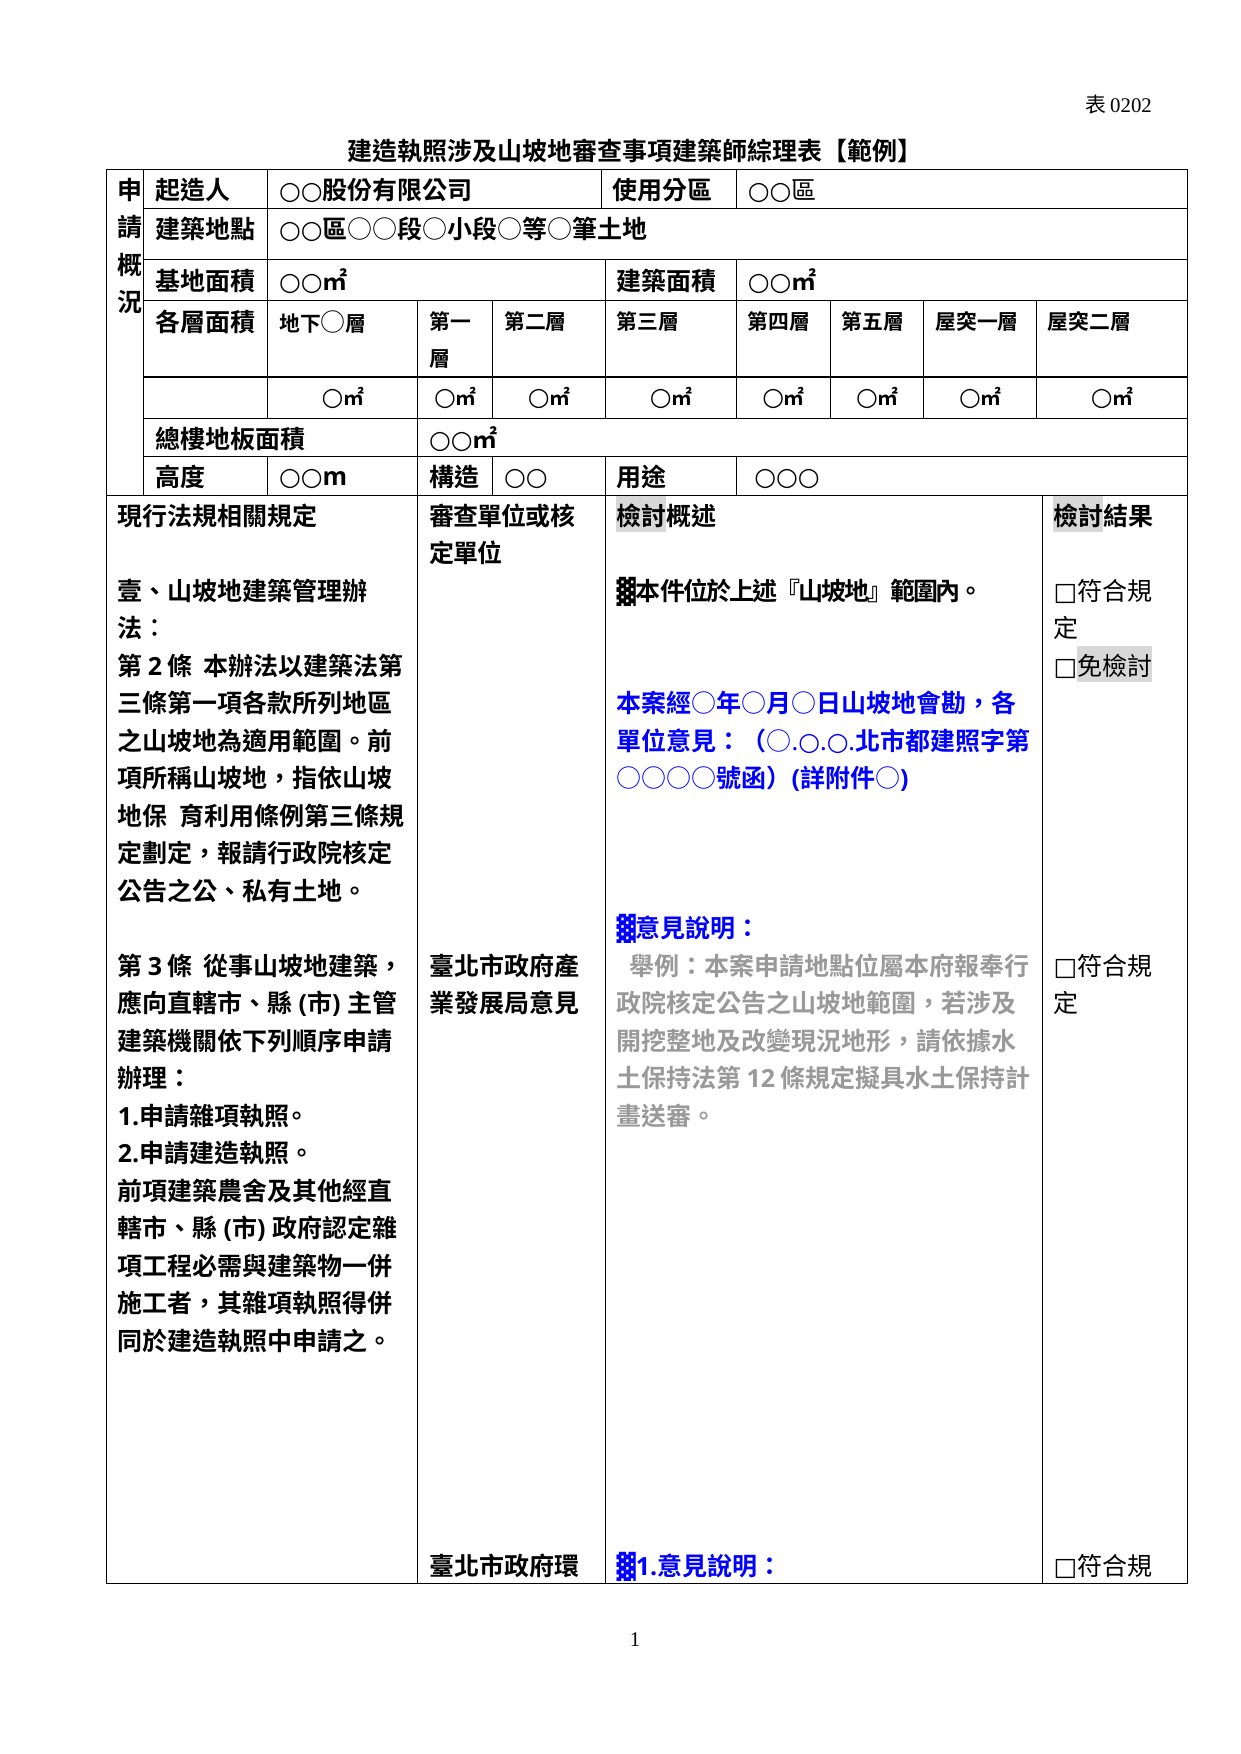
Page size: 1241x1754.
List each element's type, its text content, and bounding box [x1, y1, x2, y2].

table_cell 第五層 [831, 301, 923, 376]
table_cell ○○㎡ [268, 260, 605, 300]
table_cell 用途 [606, 457, 736, 494]
table_cell ○㎡ [831, 378, 923, 417]
table_cell ○○m [268, 457, 417, 494]
table_cell 基地面積 [144, 260, 267, 300]
table_header 起造人 [144, 170, 267, 208]
table_cell 第一層 [418, 301, 492, 376]
table_header 使用分區 [602, 170, 736, 208]
table_cell 審查單位或核定單位 臺北市政府產業發展局意見 臺北市政府環 [418, 496, 605, 1583]
table_cell 建築面積 [606, 260, 736, 300]
table_cell 第四層 [737, 301, 830, 376]
table_cell ○㎡ [493, 378, 605, 417]
table_header ○○區 [737, 170, 1187, 208]
table_cell ○○㎡ [418, 419, 1187, 456]
table_cell 構造 [418, 457, 492, 494]
table_cell 屋突二層 [1037, 301, 1187, 376]
table_cell [144, 378, 267, 417]
table_cell 屋突一層 [924, 301, 1036, 376]
table_cell 第三層 [606, 301, 736, 376]
table_cell 高度 [144, 457, 267, 494]
table_cell 現行法規相關規定 壹、山坡地建築管理辦法︰ 第2條 本辦法以建築法第三條第一項各款所列地區之山坡地為適用範圍。前項所稱山坡地，指依山坡地保 育利用條例第三條規定劃定，報請行政院核定公告之公、私有土地。 第3條 從事山坡地建築，應向直轄市、縣 (市) 主管建築機關依下列順序申請辦理： 1.申請雜項執照。 2.申請建造執照。 前項建築農舍及其他經直轄市、縣 (市) 政府認定雜項工程必需與建築物一併施工者，其雜項執照得併同於建造執照中申請之。 [107, 496, 417, 1583]
text 建造執照涉及山坡地審查事項建築師綜理表【範例】 [118, 131, 1152, 169]
table_cell 總樓地板面積 [144, 419, 417, 456]
table_cell ○○○ [737, 457, 1187, 494]
table_cell 檢討結果 □符合規定 □免檢討 □符合規定 □符合規 [1043, 496, 1187, 1583]
table_cell ○㎡ [418, 378, 492, 417]
table_cell ○㎡ [268, 378, 417, 417]
table_cell 各層面積 [144, 301, 267, 376]
table_cell ○○區○○段○小段○等○筆土地 [268, 209, 1187, 259]
table_header ○○股份有限公司 [268, 170, 601, 208]
table_cell ○○ [493, 457, 605, 494]
table_cell ○㎡ [737, 378, 830, 417]
table_cell 第二層 [493, 301, 605, 376]
table_cell 地下○層 [268, 301, 417, 376]
table_cell ○㎡ [924, 378, 1036, 417]
table_header 申請概況 [107, 170, 143, 494]
table_cell ○㎡ [606, 378, 736, 417]
table_cell ○㎡ [1037, 378, 1187, 417]
table_cell 建築地點 [144, 209, 267, 259]
table_cell ○○㎡ [737, 260, 1187, 300]
table_cell 檢討概述 ▓本件位於上述『山坡地』範圍內。 本案經○年○月○日山坡地會勘，各單位意見：（○.○.○.北市都建照字第○○○○號函）(詳附件○) ▓意見說明： 舉例：本案申請地點位屬本府報奉行政院核定公告之山坡地範圍，若涉及開挖整地及改變現況地形，請依據水土保持法第12條規定擬具水土保持計畫送審。 ▓1.意見說明： [606, 496, 1042, 1583]
